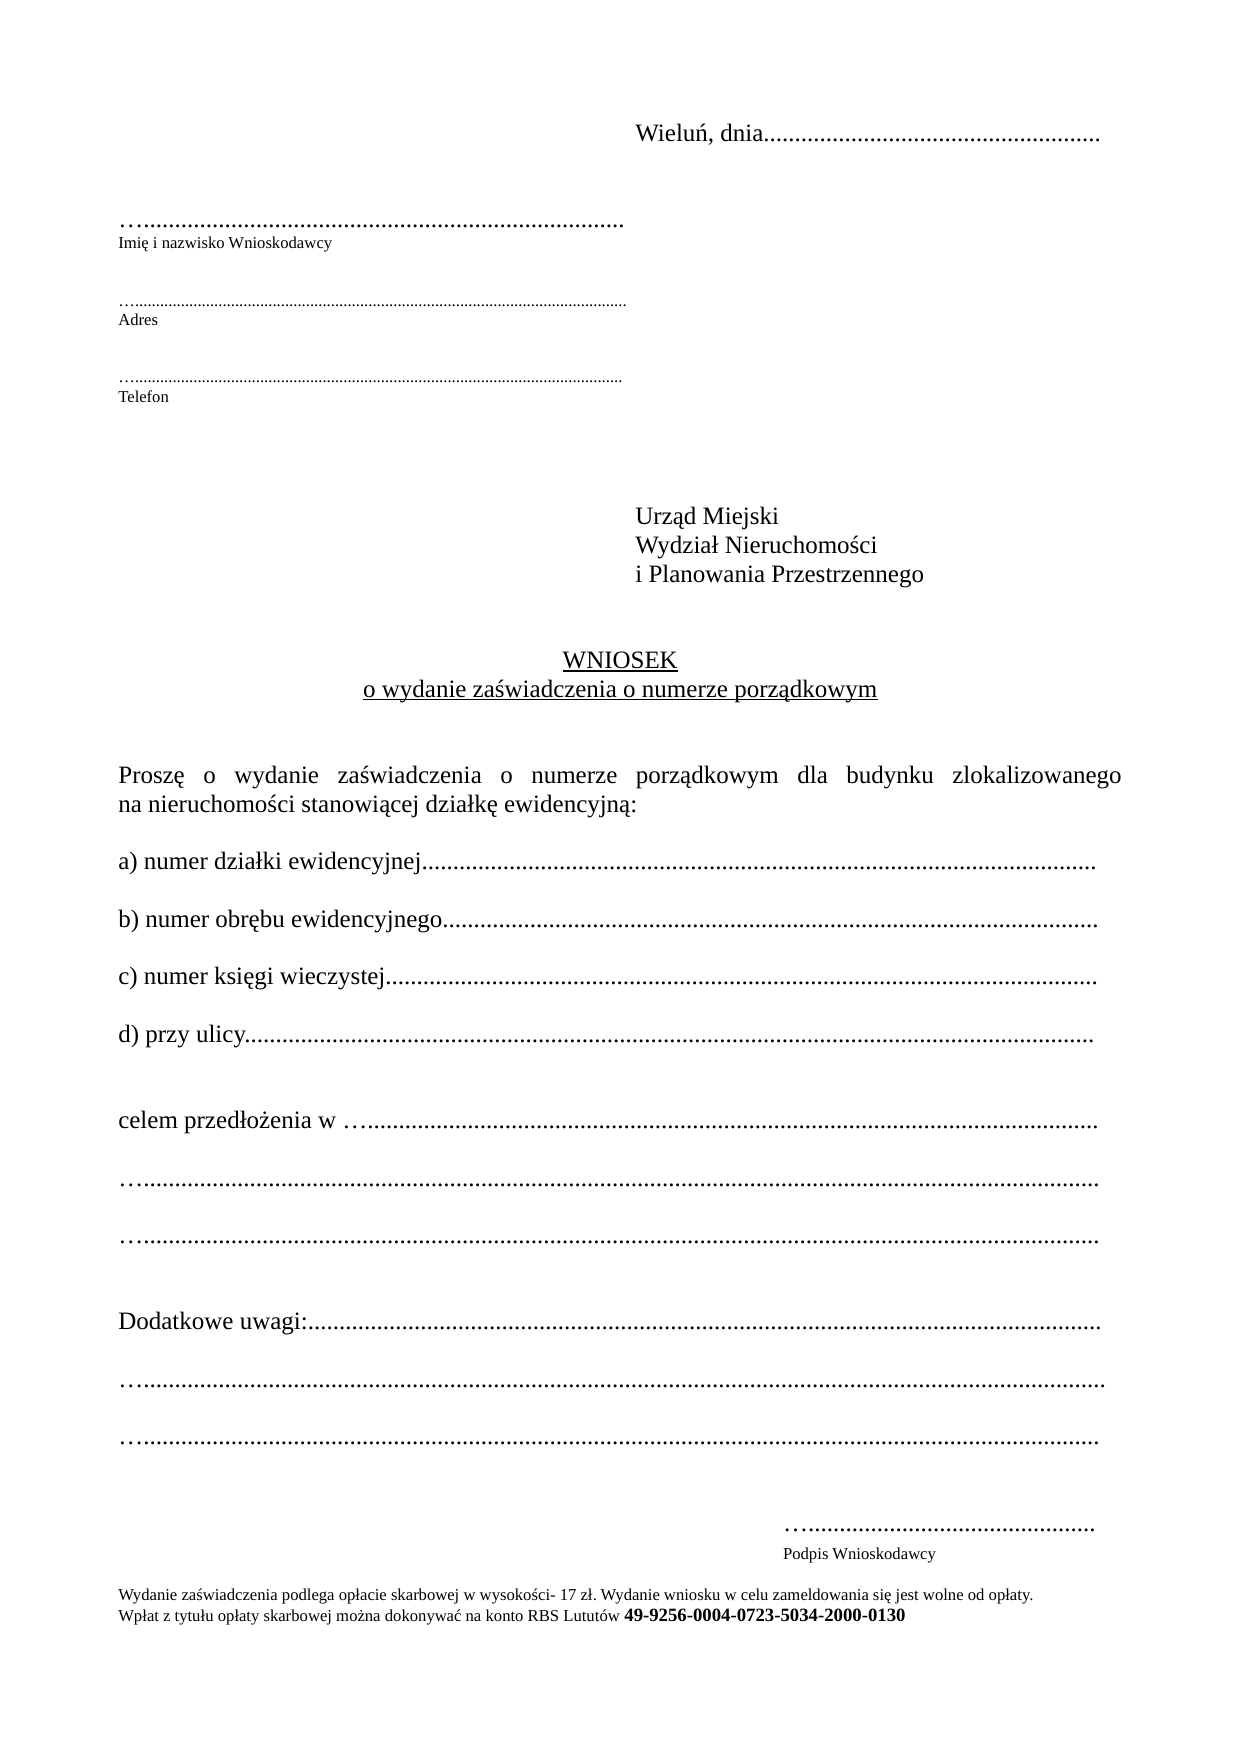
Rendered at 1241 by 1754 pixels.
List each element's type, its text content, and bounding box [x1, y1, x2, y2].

text d) przy ulicy........................................................................................................................................ [118, 1019, 1122, 1048]
text o wydanie zaświadczenia o numerze porządkowym [118, 674, 1122, 703]
text …..................................................................................................................... [118, 367, 1122, 386]
text Proszę o wydanie zaświadczenia o numerze porządkowym dla budynku zlokalizowanego na nieruchomości stanowiącej działkę ewidencyjną: [118, 760, 1122, 818]
text Wieluń, dnia...................................................... [118, 118, 1122, 147]
text celem przedłożenia w …..................................................................................................................... [118, 1105, 1122, 1134]
text Adres [118, 310, 1122, 329]
text a) numer działki ewidencyjnej............................................................................................................ [118, 846, 1122, 875]
text …............................................................................. [118, 204, 1122, 233]
text i Planowania Przestrzennego [118, 559, 1122, 588]
text Telefon [118, 386, 1122, 406]
text ….............................................. [118, 1508, 1122, 1536]
text …......................................................................................................................................................... [118, 1421, 1122, 1450]
text …......................................................................................................................................................... [118, 1163, 1122, 1191]
text Wydział Nieruchomości [118, 530, 1122, 559]
text WNIOSEK [118, 645, 1122, 674]
text ….......................................................................................................................................................... [118, 1364, 1122, 1393]
text …...................................................................................................................... [118, 291, 1122, 310]
text Wydanie zaświadczenia podlega opłacie skarbowej w wysokości- 17 zł. Wydanie wniosku w celu zameldowania się jest wolne od opłaty. [118, 1584, 1122, 1603]
text c) numer księgi wieczystej.................................................................................................................. [118, 961, 1122, 990]
text …......................................................................................................................................................... [118, 1220, 1122, 1249]
text Podpis Wnioskodawcy [118, 1536, 1122, 1565]
text Dodatkowe uwagi:............................................................................................................................... [118, 1306, 1122, 1335]
text b) numer obrębu ewidencyjnego......................................................................................................... [118, 904, 1122, 933]
text Urząd Miejski [118, 501, 1122, 530]
text Wpłat z tytułu opłaty skarbowej można dokonywać na konto RBS Lututów 49-9256-0004-0723-5034-2000-0130 [118, 1603, 1122, 1625]
text Imię i nazwisko Wnioskodawcy [118, 233, 1122, 252]
